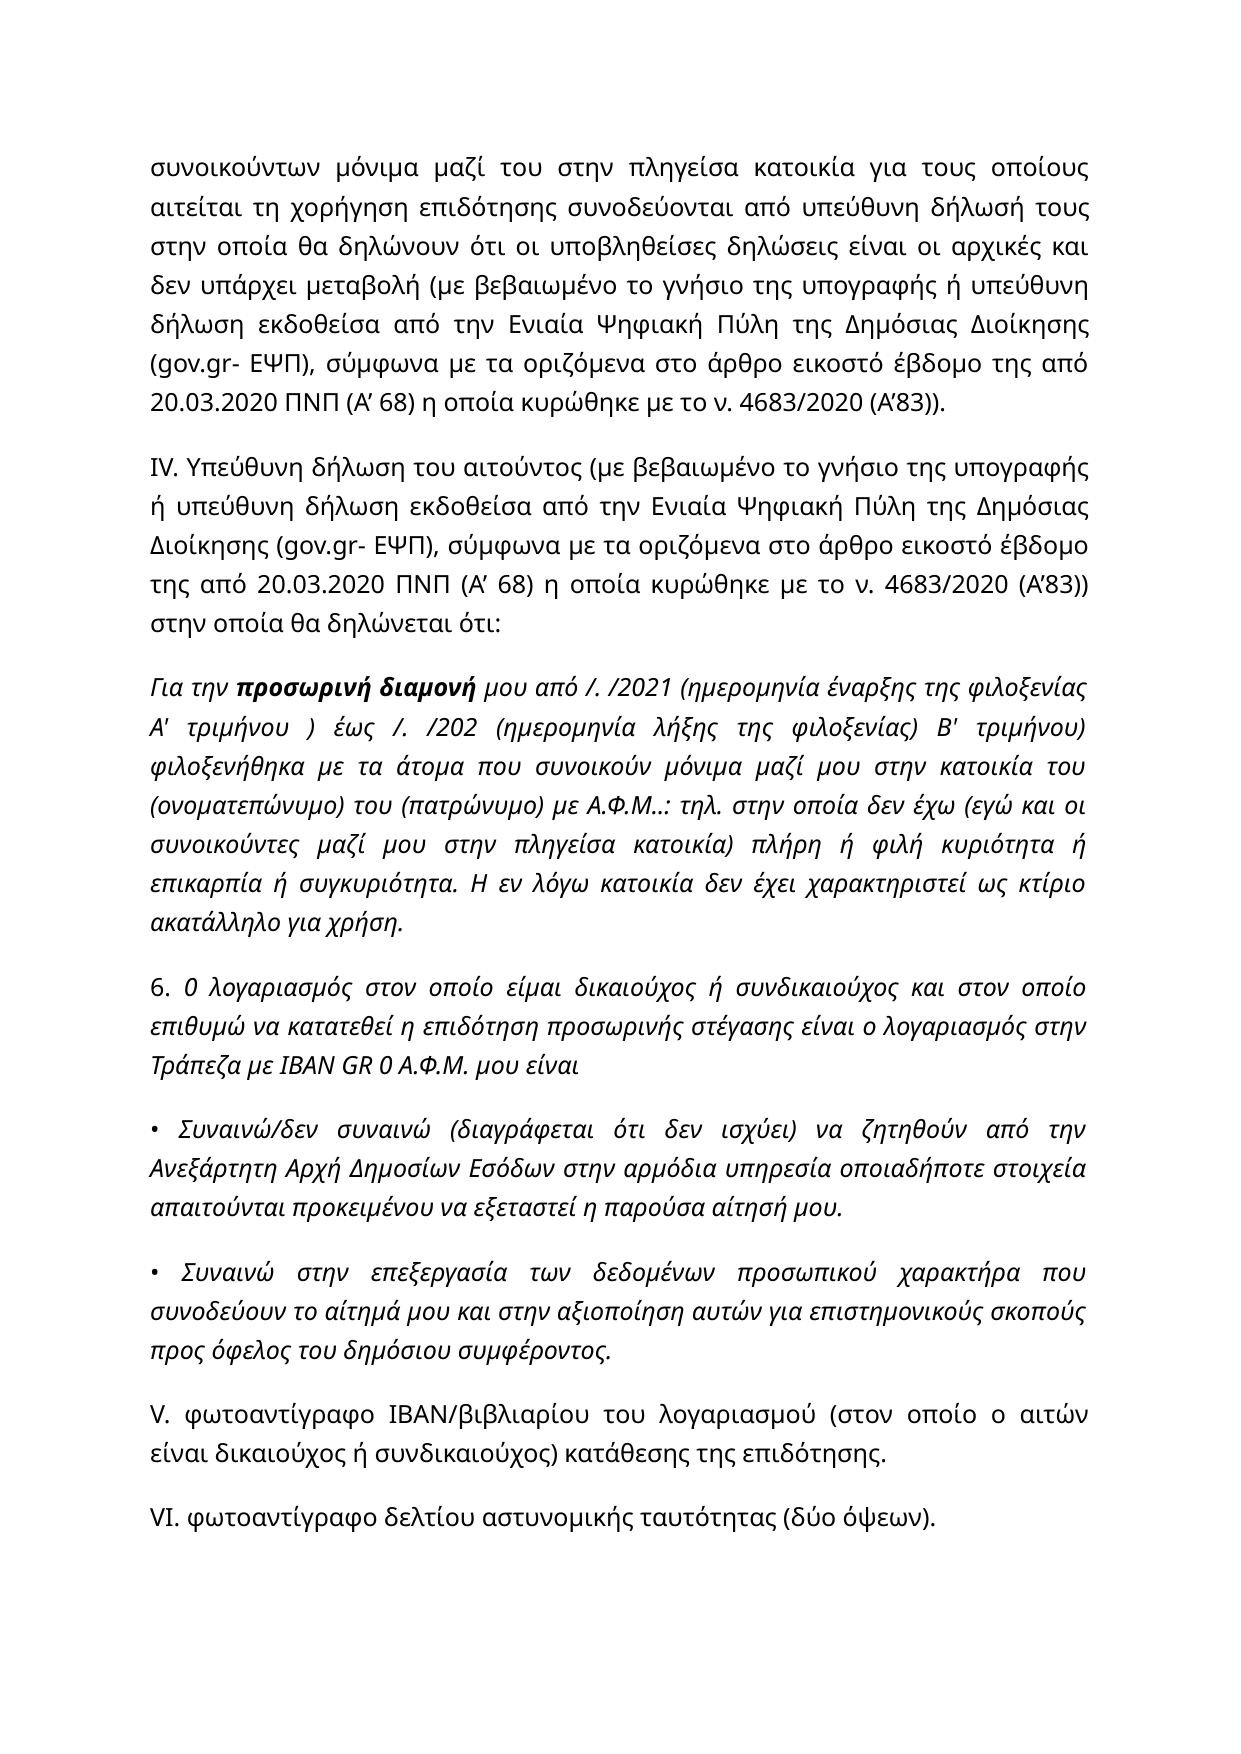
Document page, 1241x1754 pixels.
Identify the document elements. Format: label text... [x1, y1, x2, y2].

text 6. 0 λογαριασμός στον οποίο είμαι δικαιούχος ή συνδικαιούχος και στον οποίο επιθυμώ να κατατεθεί η επιδότηση προσωρινής στέγασης είναι ο λογαριασμός στην Τράπεζα με IBAN GR 0 Α.Φ.Μ. μου είναι [150, 969, 1090, 1082]
text • Συναινώ/δεν συναινώ (διαγράφεται ότι δεν ισχύει) να ζητηθούν από την Ανεξάρτητη Αρχή Δημοσίων Εσόδων στην αρμόδια υπηρεσία οποιαδήποτε στοιχεία απαιτούνται προκειμένου να εξεταστεί η παρούσα αίτησή μου. [150, 1112, 1090, 1224]
text VI. φωτοαντίγραφο δελτίου αστυνομικής ταυτότητας (δύο όψεων). [150, 1500, 1090, 1534]
text V. φωτοαντίγραφο IBAN/βιβλιαρίου του λογαριασμού (στον οποίο ο αιτών είναι δικαιούχος ή συνδικαιούχος) κατάθεσης της επιδότησης. [150, 1397, 1090, 1470]
text IV. Υπεύθυνη δήλωση του αιτούντος (με βεβαιωμένο το γνήσιο της υπογραφής ή υπεύθυνη δήλωση εκδοθείσα από την Ενιαία Ψηφιακή Πύλη της Δημόσιας Διοίκησης (gov.gr- ΕΨΠ), σύμφωνα με τα οριζόμενα στο άρθρο εικοστό έβδομο της από 20.03.2020 ΠΝΠ (Α’ 68) η οποία κυρώθηκε με το ν. 4683/2020 (Α’83)) στην οποία θα δηλώνεται ότι: [150, 449, 1090, 640]
text • Συναινώ στην επεξεργασία των δεδομένων προσωπικού χαρακτήρα που συνοδεύουν το αίτημά μου και στην αξιοποίηση αυτών για επιστημονικούς σκοπούς προς όφελος του δημόσιου συμφέροντος. [150, 1254, 1090, 1367]
text Για την προσωρινή διαμονή μου από /. /2021 (ημερομηνία έναρξης της φιλοξενίας Α' τριμήνου ) έως /. /202 (ημερομηνία λήξης της φιλοξενίας) Β' τριμήνου) φιλοξενήθηκα με τα άτομα που συνοικούν μόνιμα μαζί μου στην κατοικία του (ονοματεπώνυμο) του (πατρώνυμο) με Α.Φ.Μ..: τηλ. στην οποία δεν έχω (εγώ και οι συνοικούντες μαζί μου στην πληγείσα κατοικία) πλήρη ή φιλή κυριότητα ή επικαρπία ή συγκυριότητα. Η εν λόγω κατοικία δεν έχει χαρακτηριστεί ως κτίριο ακατάλληλο για χρήση. [150, 670, 1090, 939]
text συνοικούντων μόνιμα μαζί του στην πληγείσα κατοικία για τους οποίους αιτείται τη χορήγηση επιδότησης συνοδεύονται από υπεύθυνη δήλωσή τους στην οποία θα δηλώνουν ότι οι υποβληθείσες δηλώσεις είναι οι αρχικές και δεν υπάρχει μεταβολή (με βεβαιωμένο το γνήσιο της υπογραφής ή υπεύθυνη δήλωση εκδοθείσα από την Ενιαία Ψηφιακή Πύλη της Δημόσιας Διοίκησης (gov.gr- ΕΨΠ), σύμφωνα με τα οριζόμενα στο άρθρο εικοστό έβδομο της από 20.03.2020 ΠΝΠ (Α’ 68) η οποία κυρώθηκε με το ν. 4683/2020 (Α’83)). [150, 150, 1090, 419]
